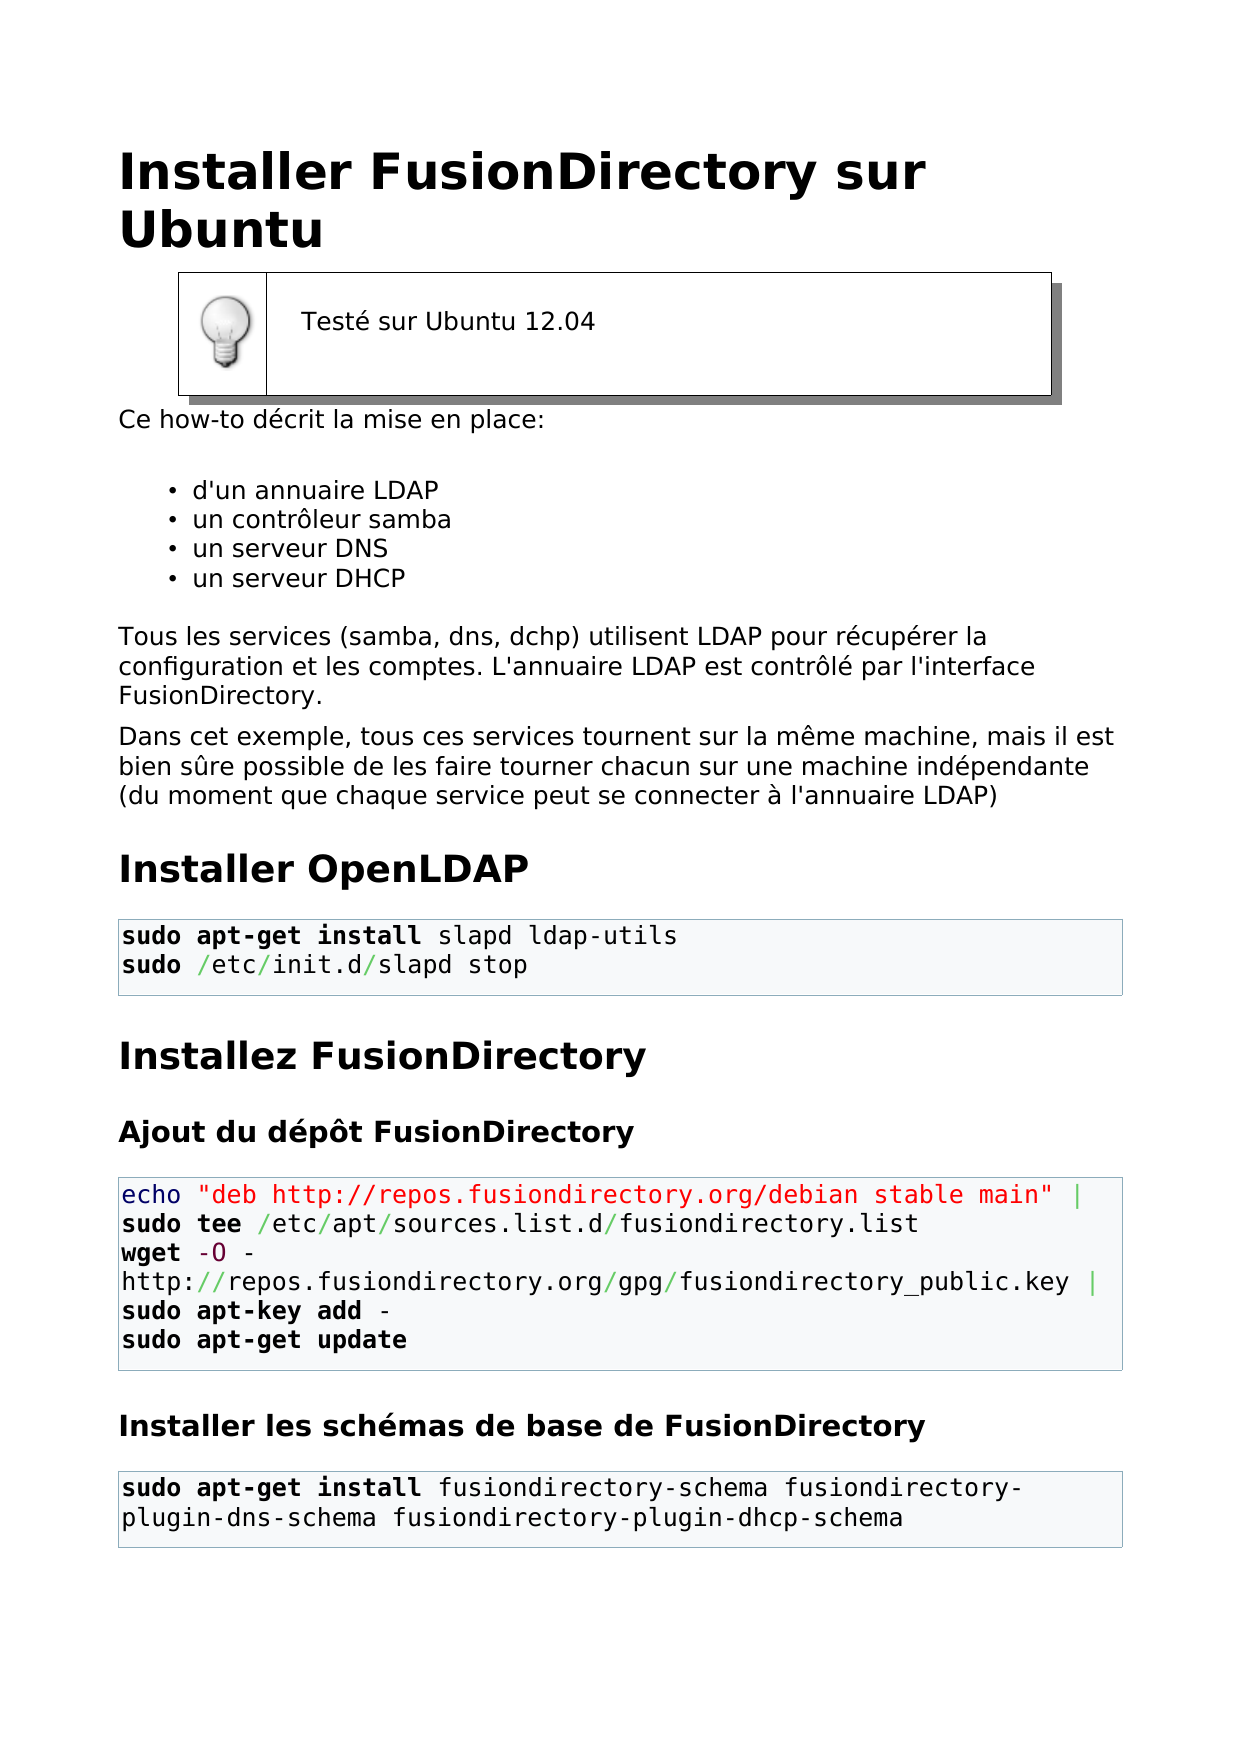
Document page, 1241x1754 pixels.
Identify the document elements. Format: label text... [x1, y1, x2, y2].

list un contrôleur samba [177, 506, 1122, 535]
table_header [179, 273, 266, 394]
table_header echo "deb http://repos.fusiondirectory.org/debian stable main" | sudo tee /etc/apt/sources.list.d/fusiondirectory.list wget -O - http://repos.fusiondirectory.org/gpg/fusiondirectory_public.key | sudo apt-key add - sudo apt-get update [119, 1178, 1122, 1369]
table_header Testé sur Ubuntu 12.04 [267, 273, 1051, 394]
subtitle Installez FusionDirectory [118, 1034, 1122, 1078]
list un serveur DNS [177, 535, 1122, 564]
subtitle Installer OpenLDAP [118, 847, 1122, 891]
subtitle Installer FusionDirectory sur Ubuntu [118, 143, 1122, 259]
list d'un annuaire LDAP [177, 476, 1122, 506]
text Tous les services (samba, dns, dchp) utilisent LDAP pour récupérer la configuration et les comptes. L'annuaire LDAP est contrôlé par l'interface FusionDirectory. [118, 622, 1122, 710]
table_header sudo apt-get install fusiondirectory-schema fusiondirectory-plugin-dns-schema fusiondirectory-plugin-dhcp-schema [119, 1472, 1122, 1547]
text Dans cet exemple, tous ces services tournent sur la même machine, mais il est bien sûre possible de les faire tourner chacun sur une machine indépendante (du moment que chaque service peut se connecter à l'annuaire LDAP) [118, 722, 1122, 810]
picture [190, 295, 266, 371]
list un serveur DHCP [177, 564, 1122, 593]
subtitle Installer les schémas de base de FusionDirectory [118, 1409, 1122, 1443]
text Ce how-to décrit la mise en place: [118, 405, 1122, 434]
table_header sudo apt-get install slapd ldap-utils sudo /etc/init.d/slapd stop [119, 920, 1122, 994]
subtitle Ajout du dépôt FusionDirectory [118, 1116, 1122, 1149]
